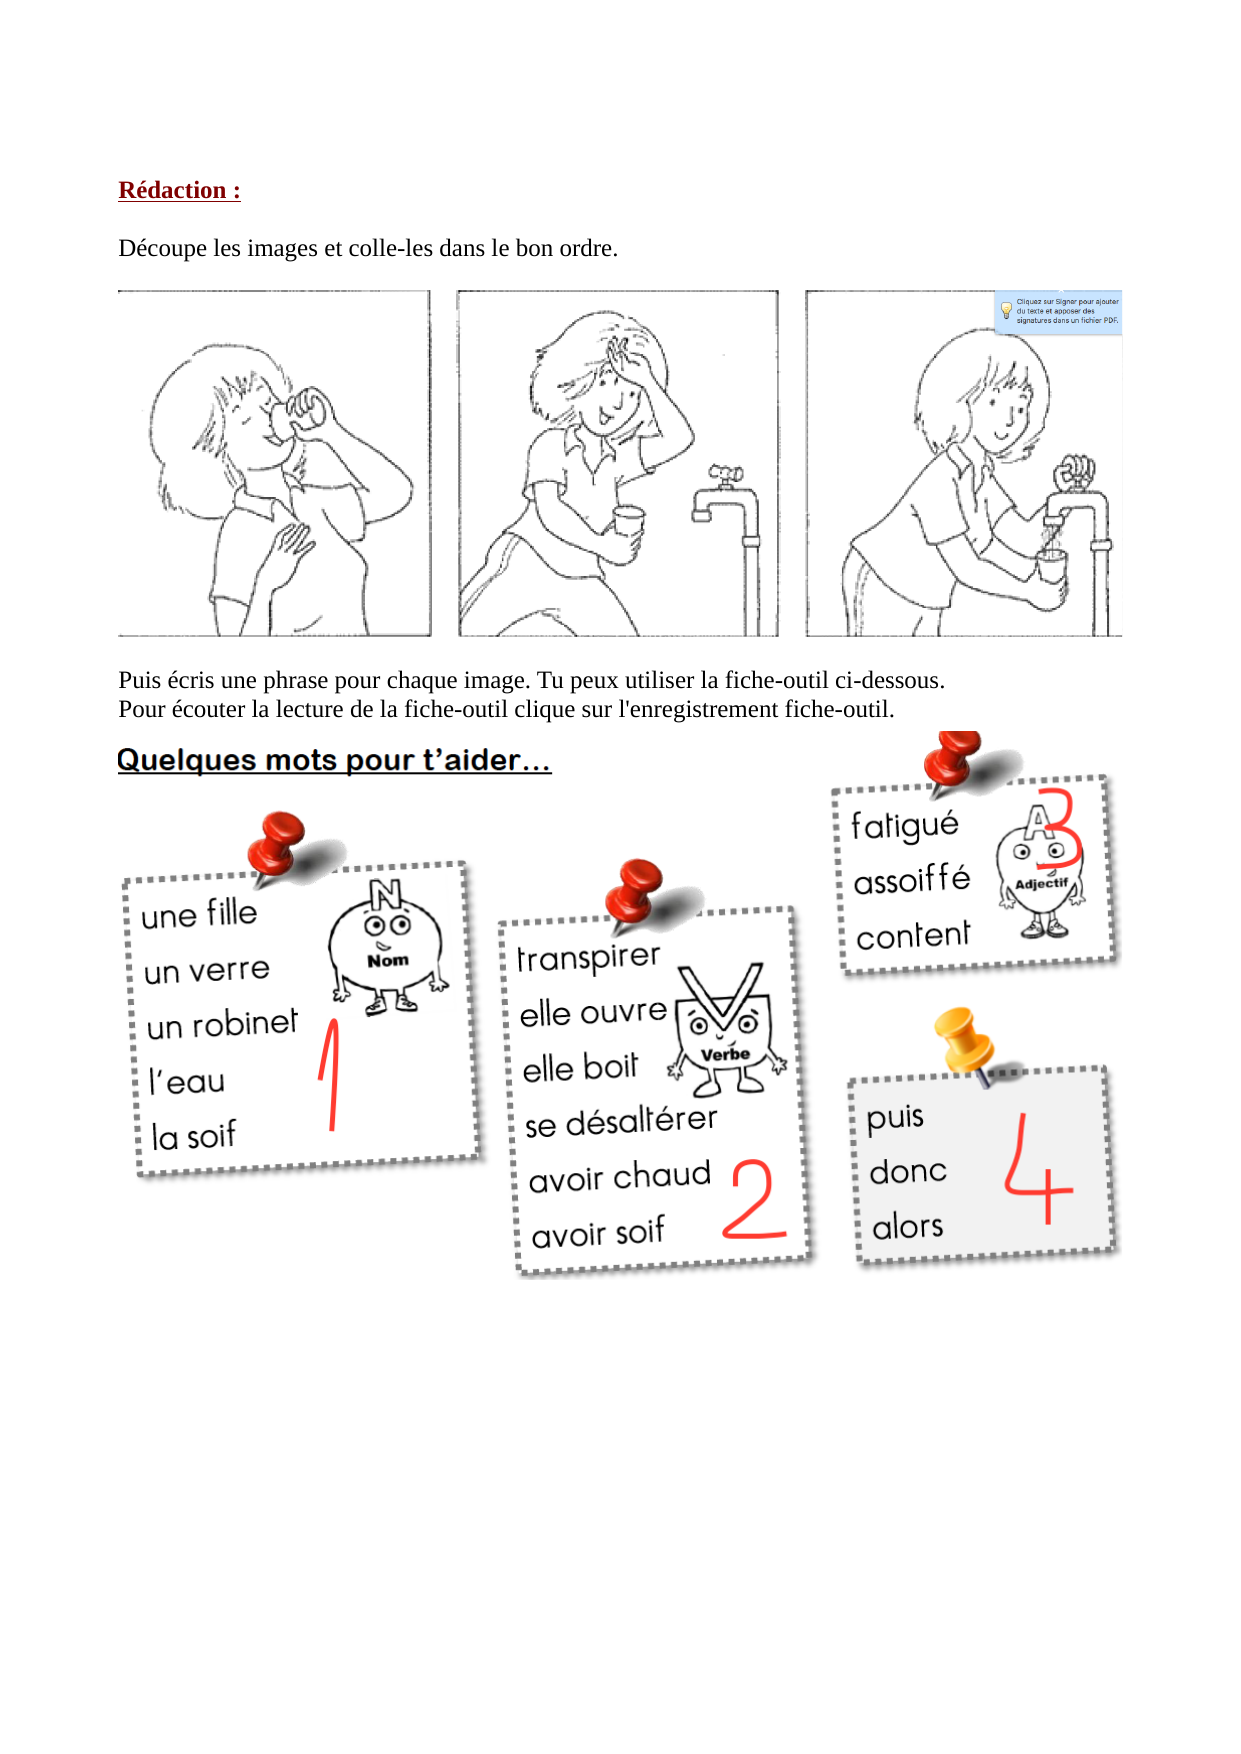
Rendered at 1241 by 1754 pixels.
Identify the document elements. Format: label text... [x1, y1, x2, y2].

text Découpe les images et colle-les dans le bon ordre. [118, 233, 1122, 262]
text Pour écouter la lecture de la fiche-outil clique sur l'enregistrement fiche-outil. [118, 694, 1122, 723]
picture [118, 290, 1123, 637]
text Puis écris une phrase pour chaque image. Tu peux utiliser la fiche-outil ci-dessous. [118, 665, 1122, 694]
picture [118, 731, 1123, 1280]
text Rédaction : [118, 176, 1122, 204]
